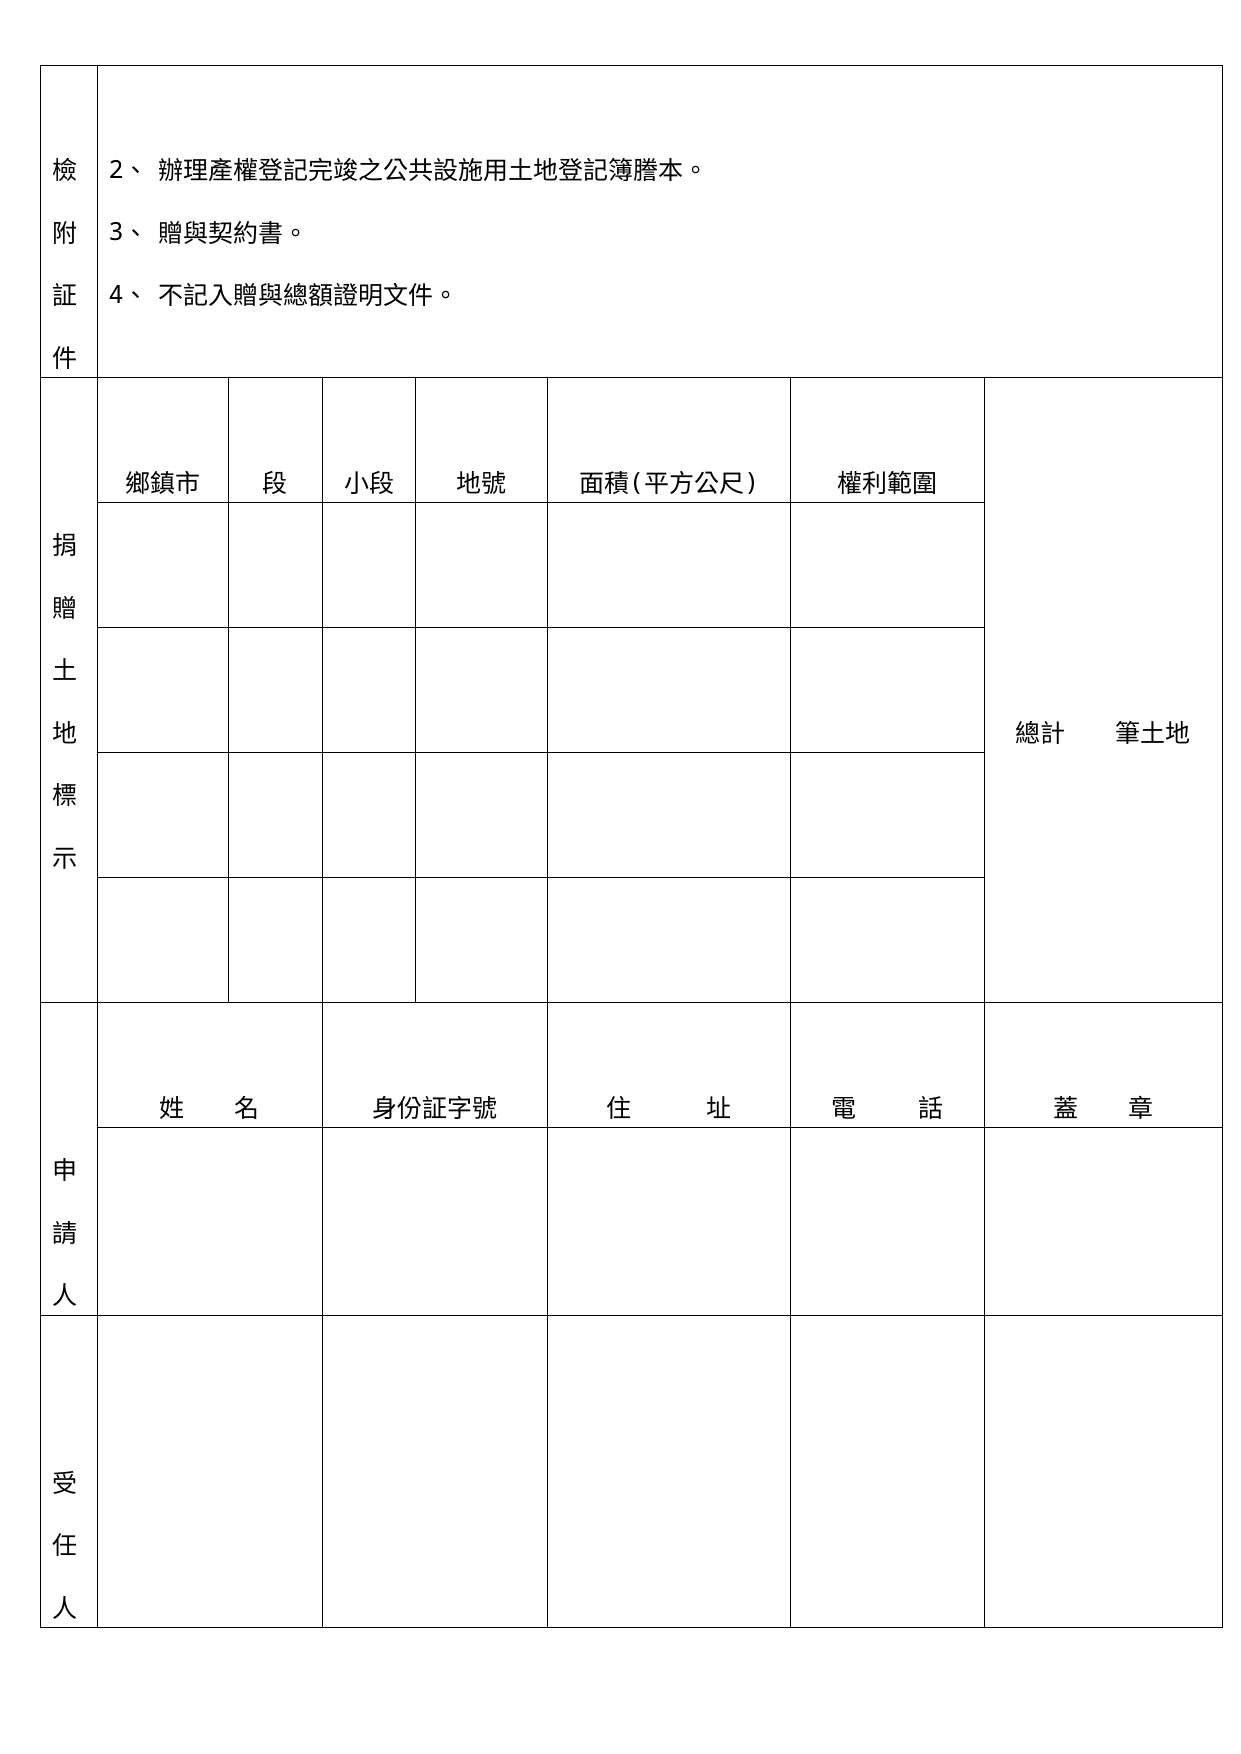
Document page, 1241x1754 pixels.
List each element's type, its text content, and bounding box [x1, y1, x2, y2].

table_cell [323, 1128, 547, 1314]
table_cell [323, 628, 415, 752]
table_cell [548, 1316, 790, 1627]
table_cell [229, 878, 322, 1002]
table_cell 地號 [416, 378, 547, 502]
table_cell [791, 503, 984, 627]
table_cell 身份証字號 [323, 1003, 547, 1127]
table_cell [98, 753, 228, 877]
table_cell [416, 753, 547, 877]
table_cell [985, 1128, 1222, 1314]
table_cell [98, 503, 228, 627]
table_cell 電 話 [791, 1003, 984, 1127]
table_cell [548, 753, 790, 877]
table_cell 蓋 章 [985, 1003, 1222, 1127]
table_cell [548, 1128, 790, 1314]
table_cell 段 [229, 378, 322, 502]
table_cell 總計 筆土地 [985, 378, 1222, 1002]
table_cell [791, 878, 984, 1002]
table_cell [416, 503, 547, 627]
table_cell 一、捐贈公共設施用地土地所有權狀 份。 辦理產權登記完竣之公共設施用土地登記簿謄本。 贈與契約書。 不記入贈與總額證明文件。 [98, 66, 1222, 377]
table_cell [548, 503, 790, 627]
table_cell [323, 503, 415, 627]
table_cell [98, 1316, 322, 1627]
table_cell 姓 名 [98, 1003, 322, 1127]
table_cell [98, 1128, 322, 1314]
table_cell 鄉鎮市 [98, 378, 228, 502]
table_cell [323, 878, 415, 1002]
table_cell [98, 878, 228, 1002]
table_cell [791, 628, 984, 752]
table_cell 住 址 [548, 1003, 790, 1127]
table_cell 小段 [323, 378, 415, 502]
table_cell [985, 1316, 1222, 1627]
table_cell 面積(平方公尺) [548, 378, 790, 502]
table_cell 受任人 [41, 1316, 97, 1627]
table_cell [548, 628, 790, 752]
table_cell [416, 878, 547, 1002]
table_cell [323, 753, 415, 877]
table_cell 申請人 [41, 1003, 97, 1314]
table_cell [229, 628, 322, 752]
table_cell 權利範圍 [791, 378, 984, 502]
table_cell [229, 503, 322, 627]
table_cell [416, 628, 547, 752]
table_cell [791, 1128, 984, 1314]
table_cell 檢附証件 [41, 66, 97, 377]
table_cell 捐 贈 土 地 標 示 [41, 378, 97, 1002]
table_cell [791, 1316, 984, 1627]
table_cell [98, 628, 228, 752]
table_cell [791, 753, 984, 877]
table_cell [548, 878, 790, 1002]
table_cell [229, 753, 322, 877]
table_cell [323, 1316, 547, 1627]
